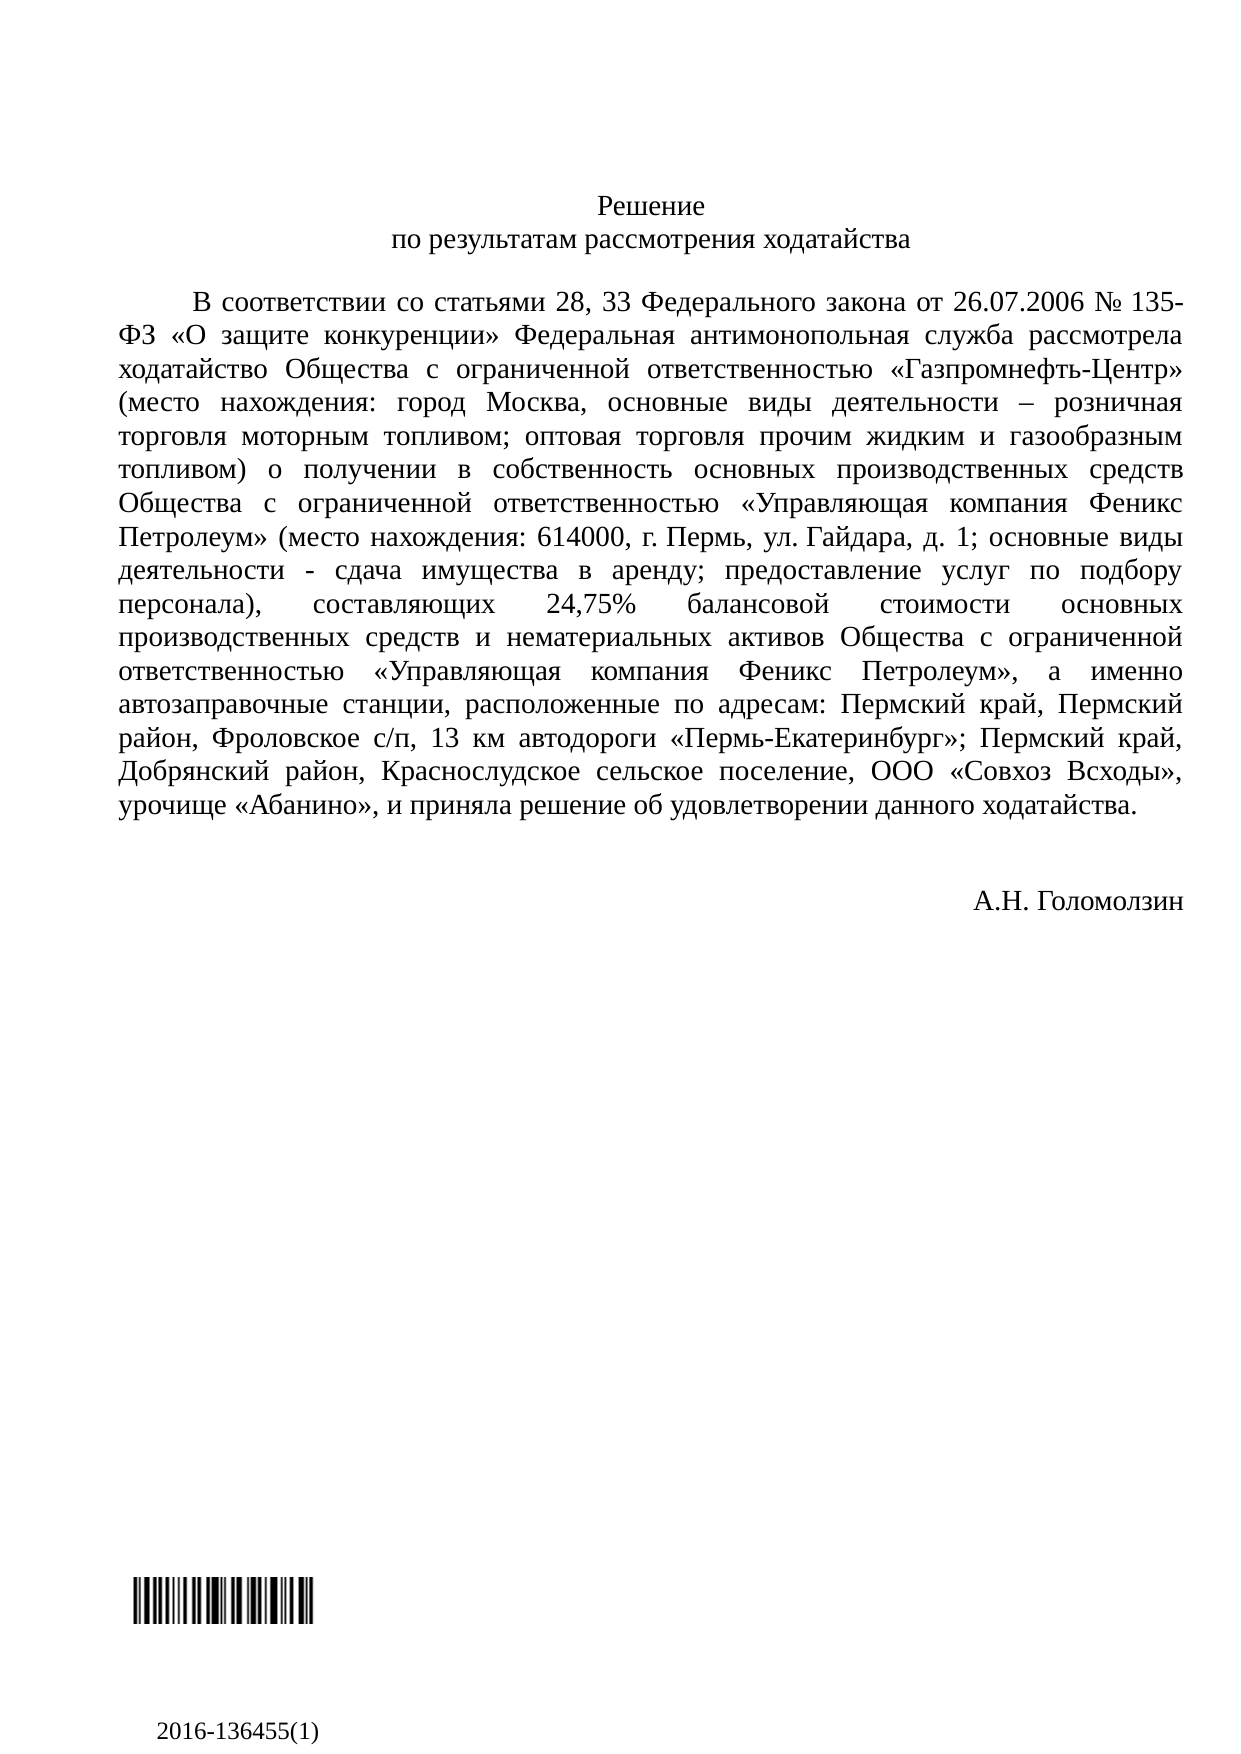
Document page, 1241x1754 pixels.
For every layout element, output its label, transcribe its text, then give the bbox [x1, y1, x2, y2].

text по результатам рассмотрения ходатайства [118, 222, 1184, 255]
text В соответствии cо статьями 28, 33 Федерального закона от 26.07.2006 № 135-ФЗ «О защите конкуренции» Федеральная антимонопольная служба рассмотрела ходатайство Общества с ограниченной ответственностью «Газпромнефть-Центр» (место нахождения: город Москва, основные виды деятельности – розничная торговля моторным топливом; оптовая торговля прочим жидким и газообразным топливом) о получении в собственность основных производственных средств Общества с ограниченной ответственностью «Управляющая компания Феникс Петролеум» (место нахождения: 614000, г. Пермь, ул. Гайдара, д. 1; основные виды деятельности ‑ сдача имущества в аренду; предоставление услуг по подбору персонала), составляющих 24,75% балансовой стоимости основных производственных средств и нематериальных активов Общества с ограниченной ответственностью «Управляющая компания Феникс Петролеум», а именно автозаправочные станции, расположенные по адресам: Пермский край, Пермский район, Фроловское с/п, 13 км автодороги «Пермь-Екатеринбург»; Пермский край, Добрянский район, Краснослудское сельское поселение, ООО «Совхоз Всходы», урочище «Абанино», и приняла решение об удовлетворении данного ходатайства. [118, 284, 1184, 821]
text А.Н. Голомолзин [118, 883, 1184, 916]
picture [118, 1577, 331, 1624]
text Решение [118, 188, 1184, 222]
